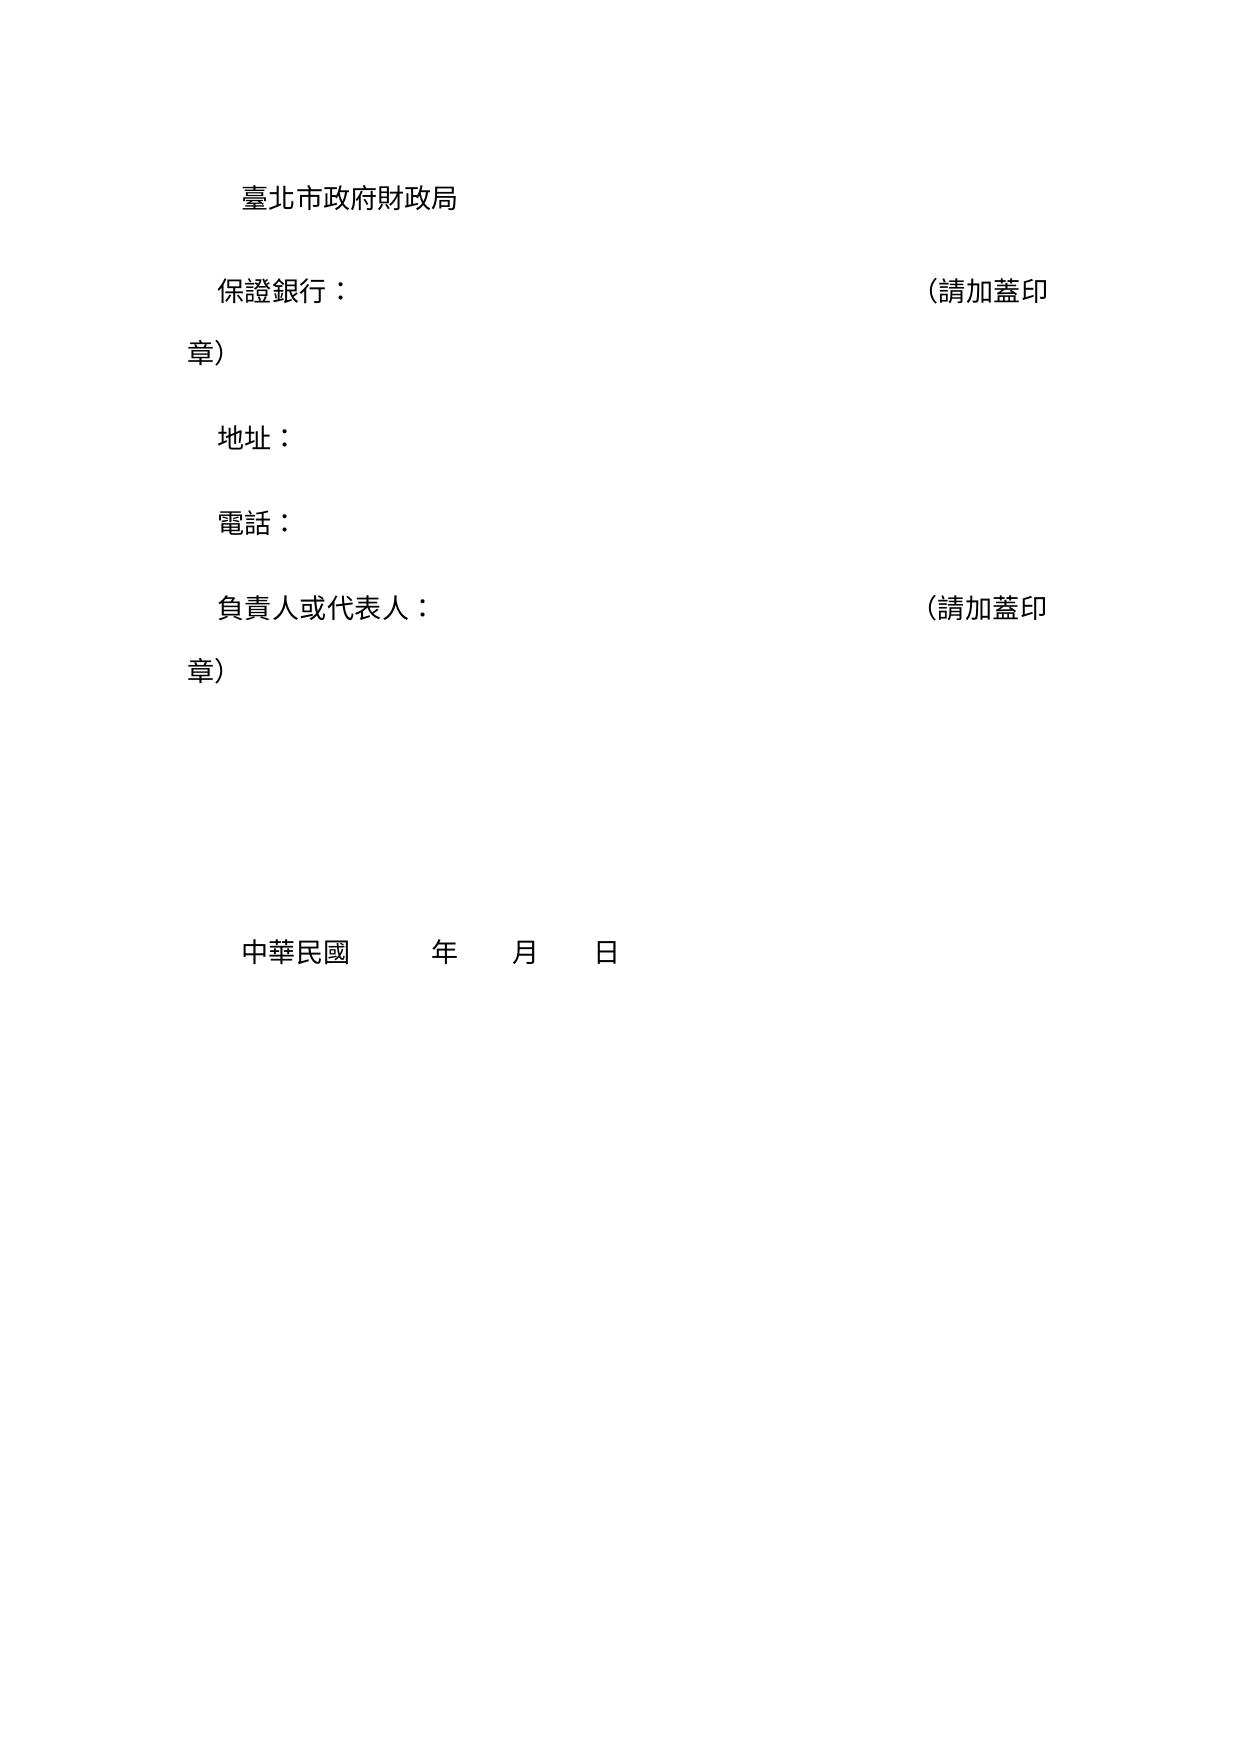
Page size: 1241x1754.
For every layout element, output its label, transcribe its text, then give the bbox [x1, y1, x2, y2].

text 保證銀行： （請加蓋印章） [187, 248, 1053, 373]
text 臺北市政府財政局 [187, 156, 1053, 218]
text 電話： [187, 481, 1053, 543]
text 負責人或代表人： （請加蓋印章） [187, 566, 1053, 691]
text 地址： [187, 396, 1053, 458]
text 中華民國 年 月 日 [187, 909, 1053, 972]
